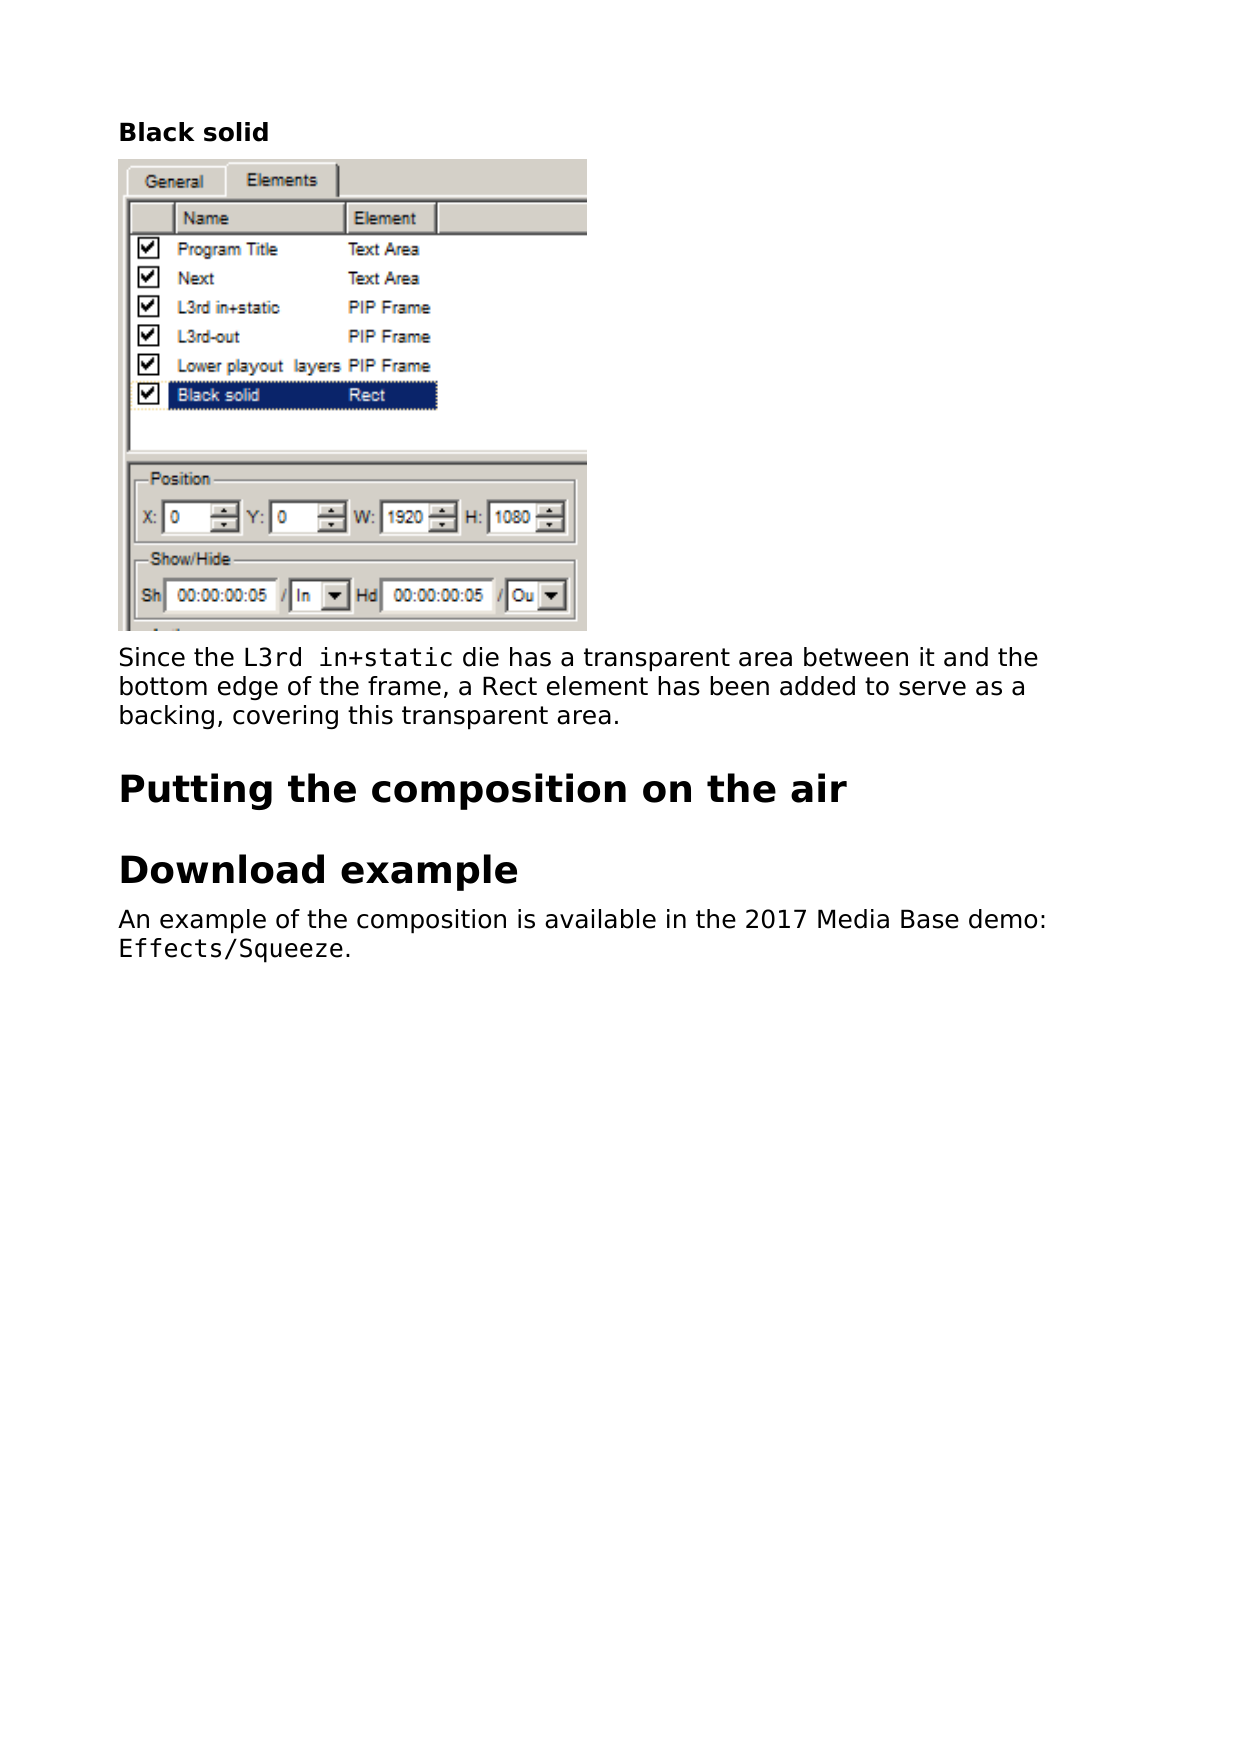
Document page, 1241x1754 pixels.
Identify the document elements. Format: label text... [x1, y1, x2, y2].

subtitle Download example [118, 849, 1122, 893]
subtitle Putting the composition on the air [118, 768, 1122, 811]
picture [118, 159, 587, 631]
text Since the L3rd in+static die has a transparent area between it and the bottom edge of the frame, a Rect element has been added to serve as a backing, covering this transparent area. [118, 643, 1122, 730]
text An example of the composition is available in the 2017 Media Base demo: Effects/Squeeze. [118, 905, 1122, 963]
subtitle Black solid [118, 118, 1122, 147]
